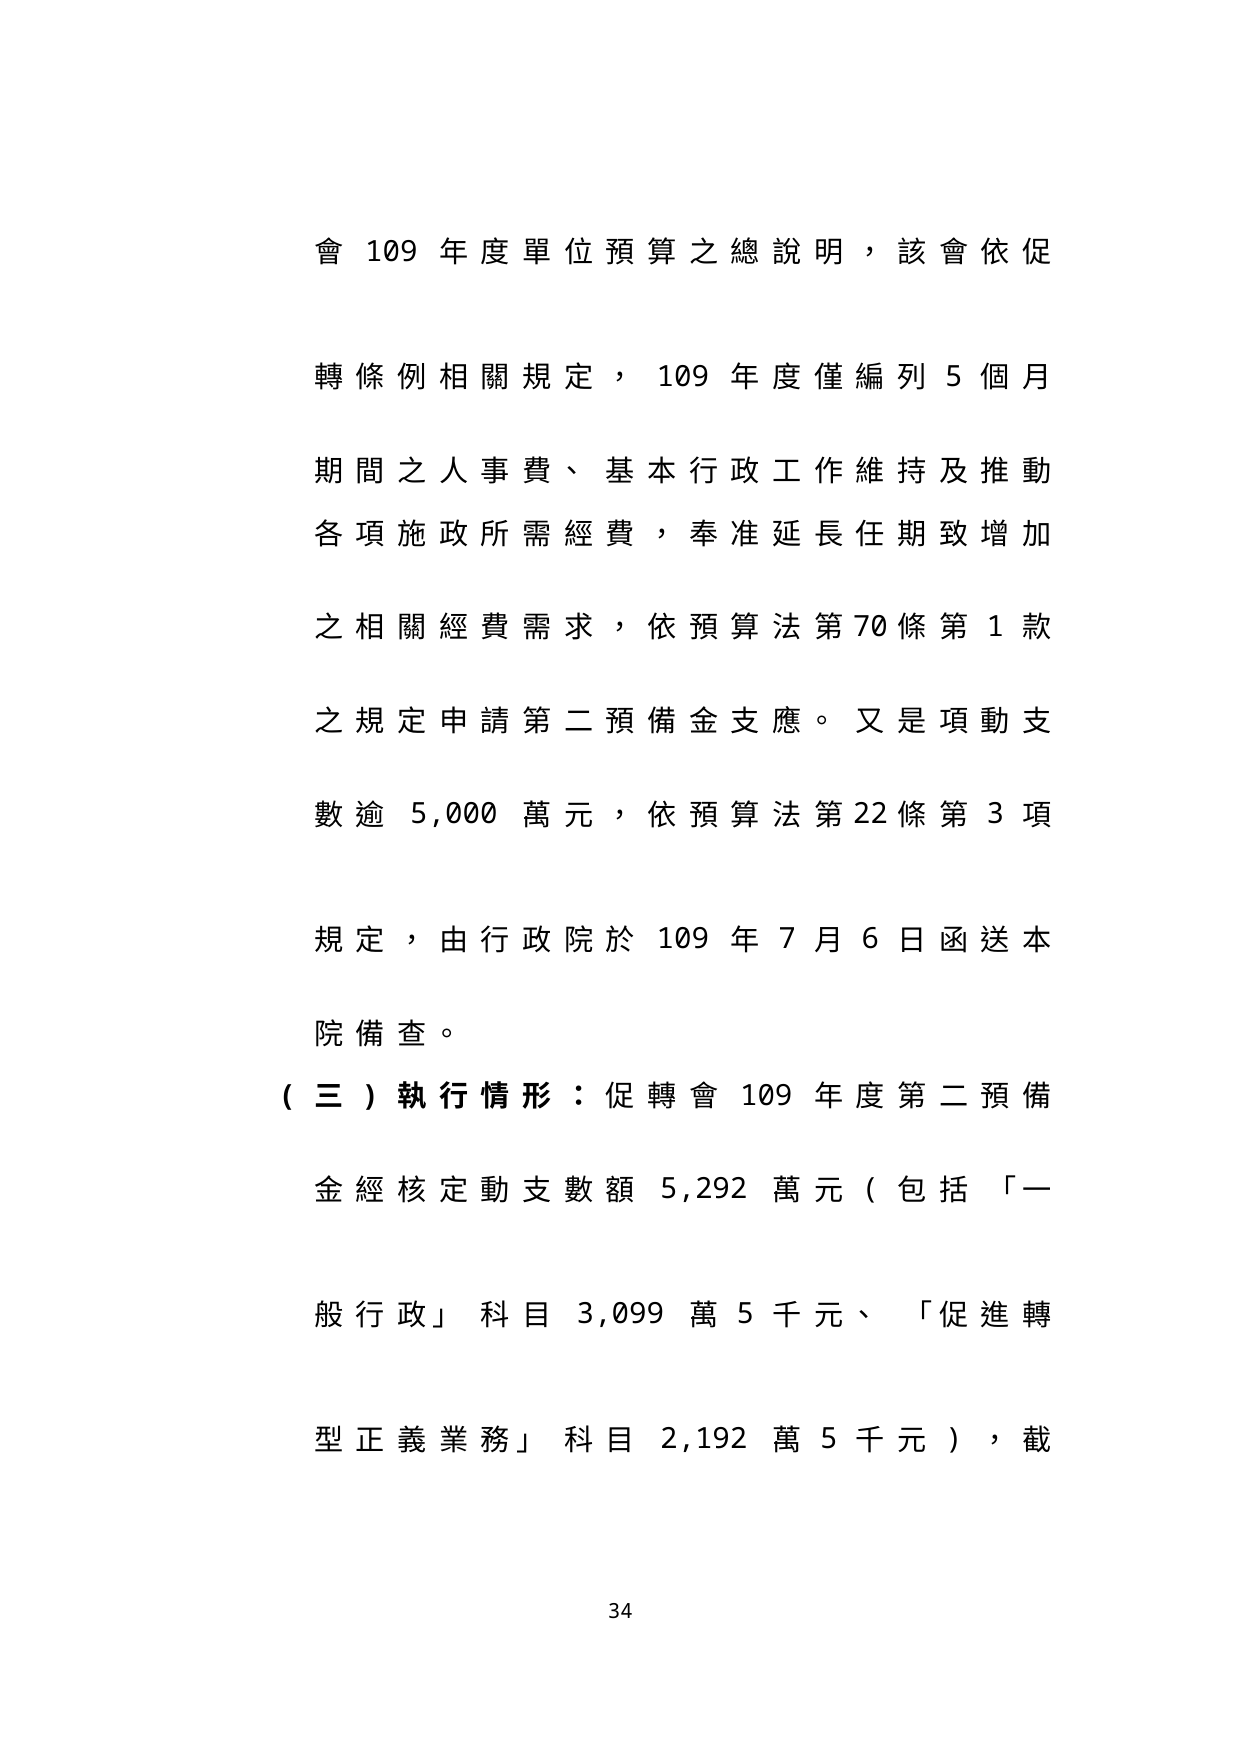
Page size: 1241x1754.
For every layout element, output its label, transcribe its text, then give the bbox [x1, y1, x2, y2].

text (三)執行情形：促轉會109年度第二預備金經核定動支數額5,292萬元(包括「一般行政」科目3,099萬5千元、「促進轉型正義業務」科目2,192萬5千元)，截 [242, 1052, 1058, 1490]
text 會109年度單位預算之總說明，該會依促轉條例相關規定，109年度僅編列5個月期間之人事費、基本行政工作維持及推動各項施政所需經費，奉准延長任期致增加之相關經費需求，依預算法第70條第1款之規定申請第二預備金支應。又是項動支數逾5,000萬元，依預算法第22條第3項規定，由行政院於109年7月6日函送本院備查。 [244, 177, 1058, 1052]
